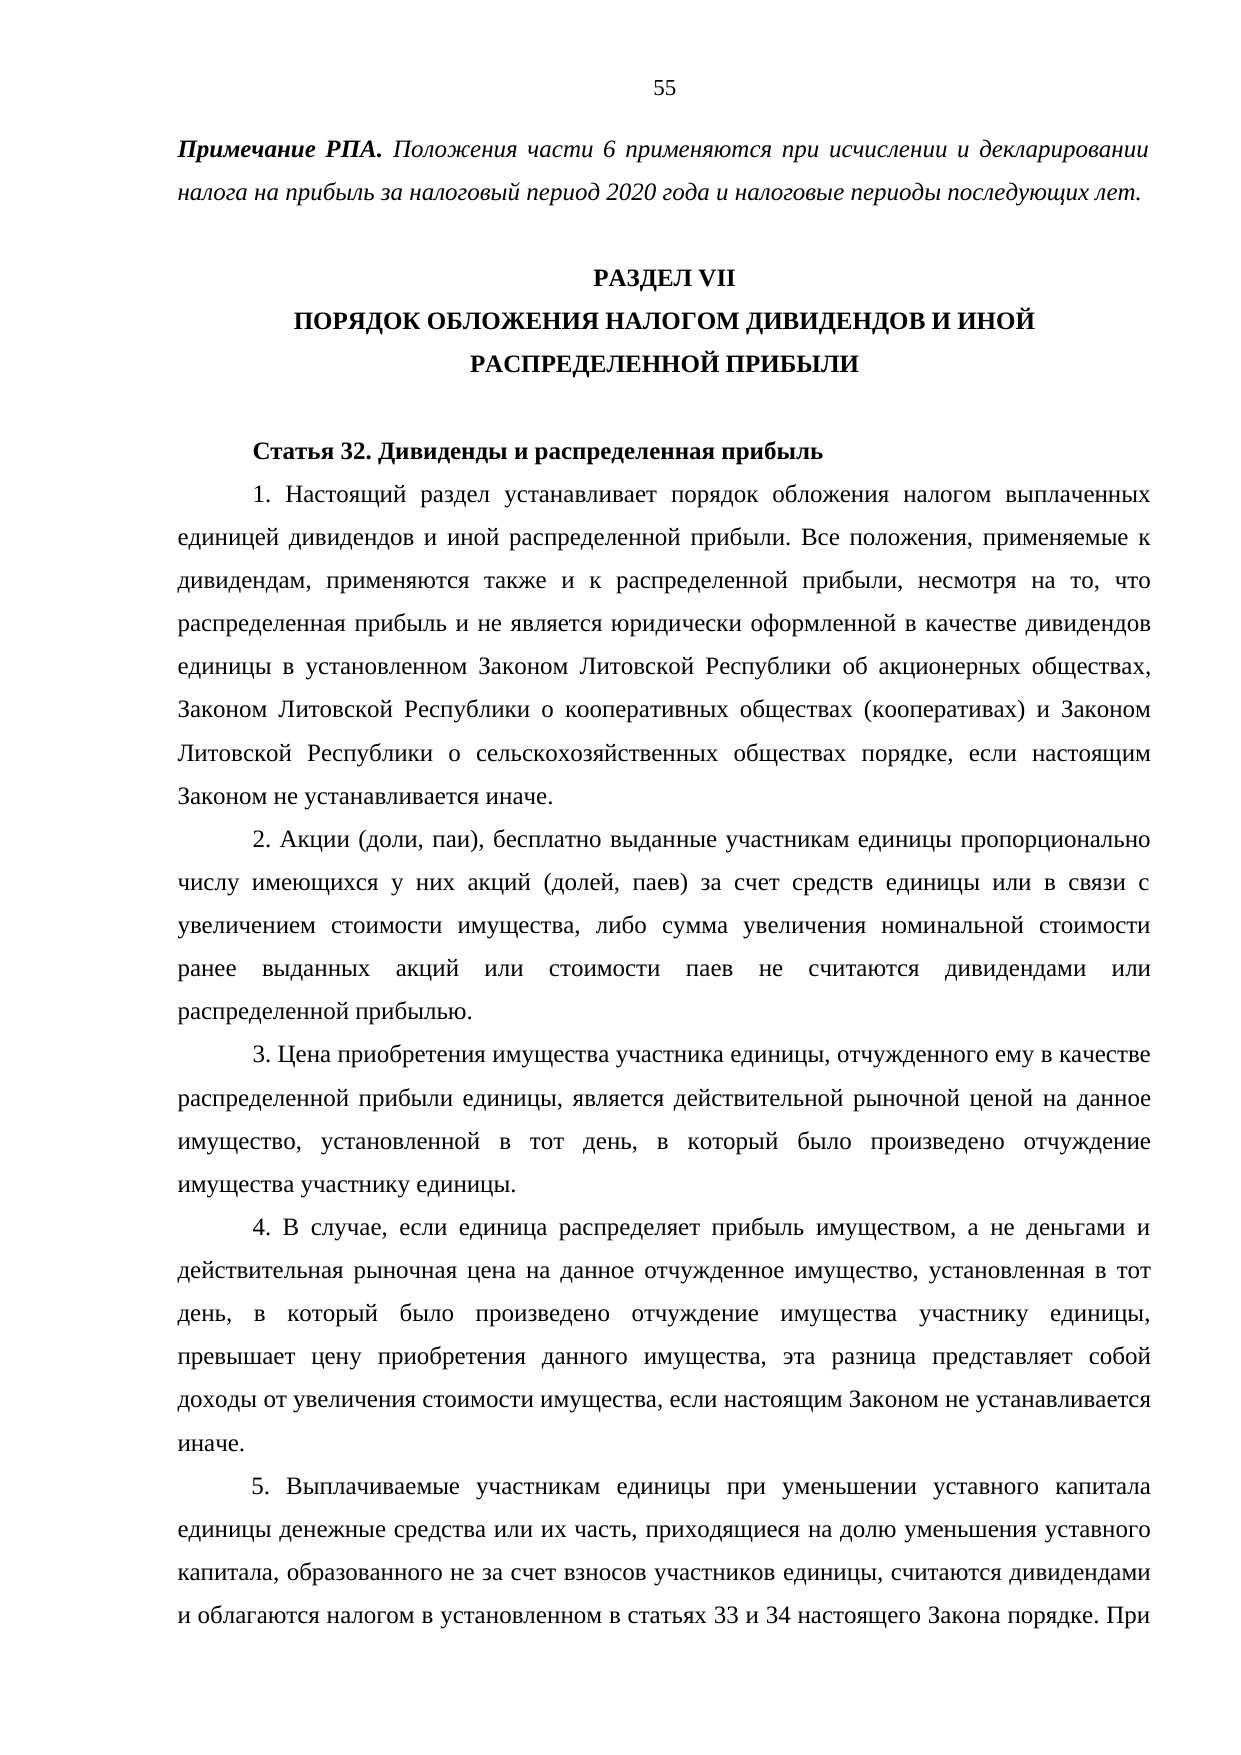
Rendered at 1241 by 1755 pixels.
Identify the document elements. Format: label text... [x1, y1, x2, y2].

text ПОРЯДОК ОБЛОЖЕНИЯ НАЛОГОМ ДИВИДЕНДОВ И ИНОЙ РАСПРЕДЕЛЕННОЙ ПРИБЫЛИ [177, 306, 1152, 378]
text Примечание РПА. Положения части 6 применяются при исчислении и декларировании налога на прибыль за налоговый период 2020 года и налоговые периоды последующих лет. [177, 134, 1152, 206]
text РАЗДЕЛ VII [177, 263, 1152, 292]
text 2. Акции (доли, паи), бесплатно выданные участникам единицы пропорционально числу имеющихся у них акций (долей, паев) за счет средств единицы или в связи с увеличением стоимости имущества, либо сумма увеличения номинальной стоимости ранее выданных акций или стоимости паев не считаются дивидендами или распределенной прибылью. [177, 824, 1152, 1025]
text 5. Выплачиваемые участникам единицы при уменьшении уставного капитала единицы денежные средства или их часть, приходящиеся на долю уменьшения уставного капитала, образованного не за счет взносов участников единицы, считаются дивидендами и облагаются налогом в установленном в статьях 33 и 34 настоящего Закона порядке. При [177, 1471, 1152, 1629]
text 3. Цена приобретения имущества участника единицы, отчужденного ему в качестве распределенной прибыли единицы, является действительной рыночной ценой на данное имущество, установленной в тот день, в который было произведено отчуждение имущества участнику единицы. [177, 1039, 1152, 1198]
text Статья 32. Дивиденды и распределенная прибыль [177, 436, 1152, 464]
text 1. Настоящий раздел устанавливает порядок обложения налогом выплаченных единицей дивидендов и иной распределенной прибыли. Все положения, применяемые к дивидендам, применяются также и к распределенной прибыли, несмотря на то, что распределенная прибыль и не является юридически оформленной в качестве дивидендов единицы в установленном Законом Литовской Республики об акционерных обществах, Законом Литовской Республики о кооперативных обществах (кооперативах) и Законом Литовской Республики о сельскохозяйственных обществах порядке, если настоящим Законом не устанавливается иначе. [177, 479, 1152, 809]
text 4. В случае, если единица распределяет прибыль имуществом, а не деньгами и действительная рыночная цена на данное отчужденное имущество, установленная в тот день, в который было произведено отчуждение имущества участнику единицы, превышает цену приобретения данного имущества, эта разница представляет собой доходы от увеличения стоимости имущества, если настоящим Законом не устанавливается иначе. [177, 1212, 1152, 1456]
